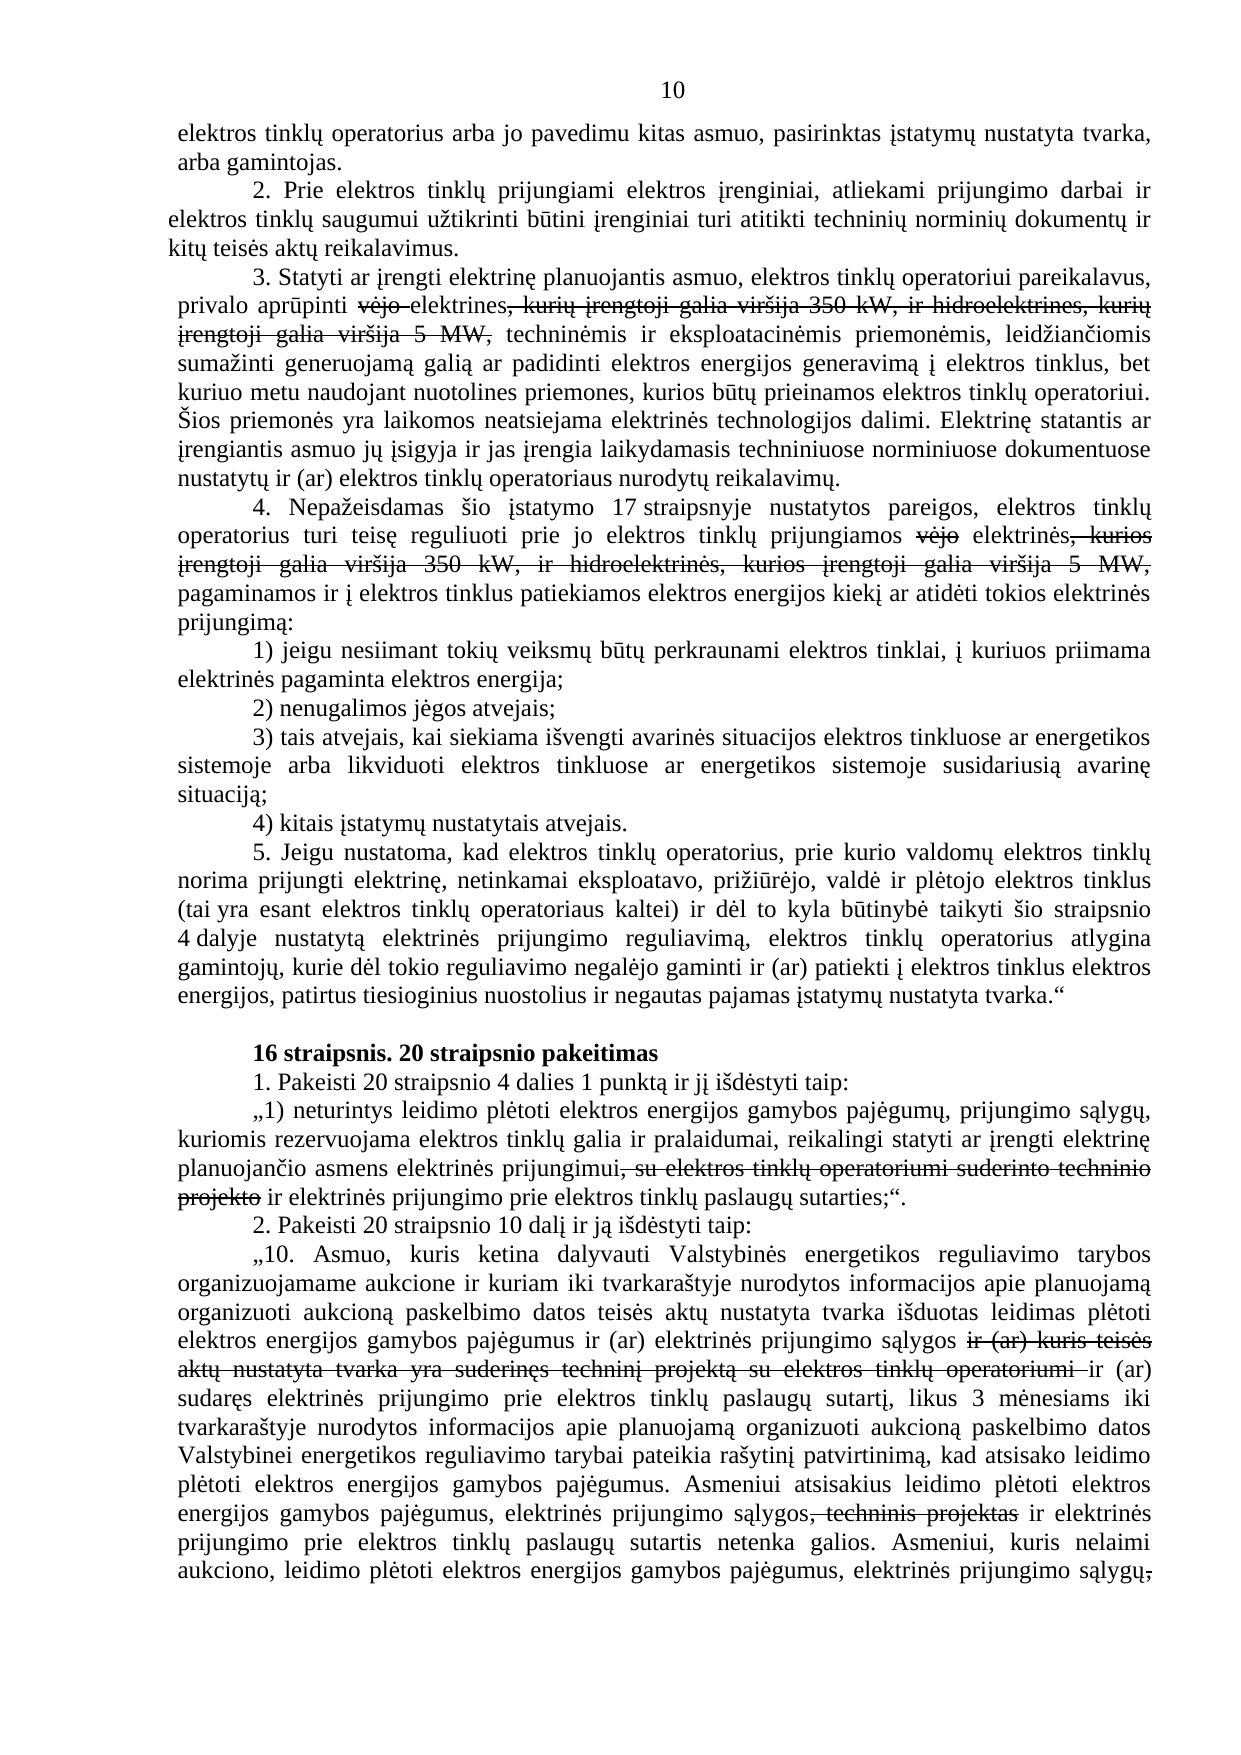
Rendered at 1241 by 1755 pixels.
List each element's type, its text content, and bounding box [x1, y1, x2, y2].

text elektros tinklų operatorius arba jo pavedimu kitas asmuo, pasirinktas įstatymų nustatyta tvarka, arba gamintojas. [177, 118, 1152, 176]
text „10. Asmuo, kuris ketina dalyvauti Valstybinės energetikos reguliavimo tarybos organizuojamame aukcione ir kuriam iki tvarkaraštyje nurodytos informacijos apie planuojamą organizuoti aukcioną paskelbimo datos teisės aktų nustatyta tvarka išduotas leidimas plėtoti elektros energijos gamybos pajėgumus ir (ar) elektrinės prijungimo sąlygos ir (ar) kuris teisės aktų nustatyta tvarka yra suderinęs techninį projektą su elektros tinklų operatoriumi ir (ar) sudaręs elektrinės prijungimo prie elektros tinklų paslaugų sutartį, likus 3 mėnesiams iki tvarkaraštyje nurodytos informacijos apie planuojamą organizuoti aukcioną paskelbimo datos Valstybinei energetikos reguliavimo tarybai pateikia rašytinį patvirtinimą, kad atsisako leidimo plėtoti elektros energijos gamybos pajėgumus. Asmeniui atsisakius leidimo plėtoti elektros energijos gamybos pajėgumus, elektrinės prijungimo sąlygos, techninis projektas ir elektrinės prijungimo prie elektros tinklų paslaugų sutartis netenka galios. Asmeniui, kuris nelaimi aukciono, leidimo plėtoti elektros energijos gamybos pajėgumus, elektrinės prijungimo sąlygų, [177, 1239, 1152, 1584]
text 4. Nepažeisdamas šio įstatymo 17 straipsnyje nustatytos pareigos, elektros tinklų operatorius turi teisę reguliuoti prie jo elektros tinklų prijungiamos vėjo elektrinės, kurios įrengtoji galia viršija 350 kW, ir hidroelektrinės, kurios įrengtoji galia viršija 5 MW, pagaminamos ir į elektros tinklus patiekiamos elektros energijos kiekį ar atidėti tokios elektrinės prijungimą: [177, 492, 1152, 636]
text 5. Jeigu nustatoma, kad elektros tinklų operatorius, prie kurio valdomų elektros tinklų norima prijungti elektrinę, netinkamai eksploatavo, prižiūrėjo, valdė ir plėtojo elektros tinklus (tai yra esant elektros tinklų operatoriaus kaltei) ir dėl to kyla būtinybė taikyti šio straipsnio 4 dalyje nustatytą elektrinės prijungimo reguliavimą, elektros tinklų operatorius atlygina gamintojų, kurie dėl tokio reguliavimo negalėjo gaminti ir (ar) patiekti į elektros tinklus elektros energijos, patirtus tiesioginius nuostolius ir negautas pajamas įstatymų nustatyta tvarka.“ [177, 837, 1152, 1009]
text 1. Pakeisti 20 straipsnio 4 dalies 1 punktą ir jį išdėstyti taip: [177, 1067, 1152, 1096]
text „1) neturintys leidimo plėtoti elektros energijos gamybos pajėgumų, prijungimo sąlygų, kuriomis rezervuojama elektros tinklų galia ir pralaidumai, reikalingi statyti ar įrengti elektrinę planuojančio asmens elektrinės prijungimui, su elektros tinklų operatoriumi suderinto techninio projekto ir elektrinės prijungimo prie elektros tinklų paslaugų sutarties;“. [177, 1096, 1152, 1211]
text 2) nenugalimos jėgos atvejais; [177, 693, 1152, 722]
text 3. Statyti ar įrengti elektrinę planuojantis asmuo, elektros tinklų operatoriui pareikalavus, privalo aprūpinti vėjo elektrines, kurių įrengtoji galia viršija 350 kW, ir hidroelektrines, kurių įrengtoji galia viršija 5 MW, techninėmis ir eksploatacinėmis priemonėmis, leidžiančiomis sumažinti generuojamą galią ar padidinti elektros energijos generavimą į elektros tinklus, bet kuriuo metu naudojant nuotolines priemones, kurios būtų prieinamos elektros tinklų operatoriui. Šios priemonės yra laikomos neatsiejama elektrinės technologijos dalimi. Elektrinę statantis ar įrengiantis asmuo jų įsigyja ir jas įrengia laikydamasis techniniuose norminiuose dokumentuose nustatytų ir (ar) elektros tinklų operatoriaus nurodytų reikalavimų. [177, 262, 1152, 492]
text 16 straipsnis. 20 straipsnio pakeitimas [177, 1038, 1152, 1067]
text 3) tais atvejais, kai siekiama išvengti avarinės situacijos elektros tinkluose ar energetikos sistemoje arba likviduoti elektros tinkluose ar energetikos sistemoje susidariusią avarinę situaciją; [177, 722, 1152, 808]
text 4) kitais įstatymų nustatytais atvejais. [177, 808, 1152, 837]
text 1) jeigu nesiimant tokių veiksmų būtų perkraunami elektros tinklai, į kuriuos priimama elektrinės pagaminta elektros energija; [177, 636, 1152, 693]
text 2. Pakeisti 20 straipsnio 10 dalį ir ją išdėstyti taip: [177, 1211, 1152, 1239]
text 2. Prie elektros tinklų prijungiami elektros įrenginiai, atliekami prijungimo darbai ir elektros tinklų saugumui užtikrinti būtini įrenginiai turi atitikti techninių norminių dokumentų ir kitų teisės aktų reikalavimus. [168, 176, 1152, 262]
